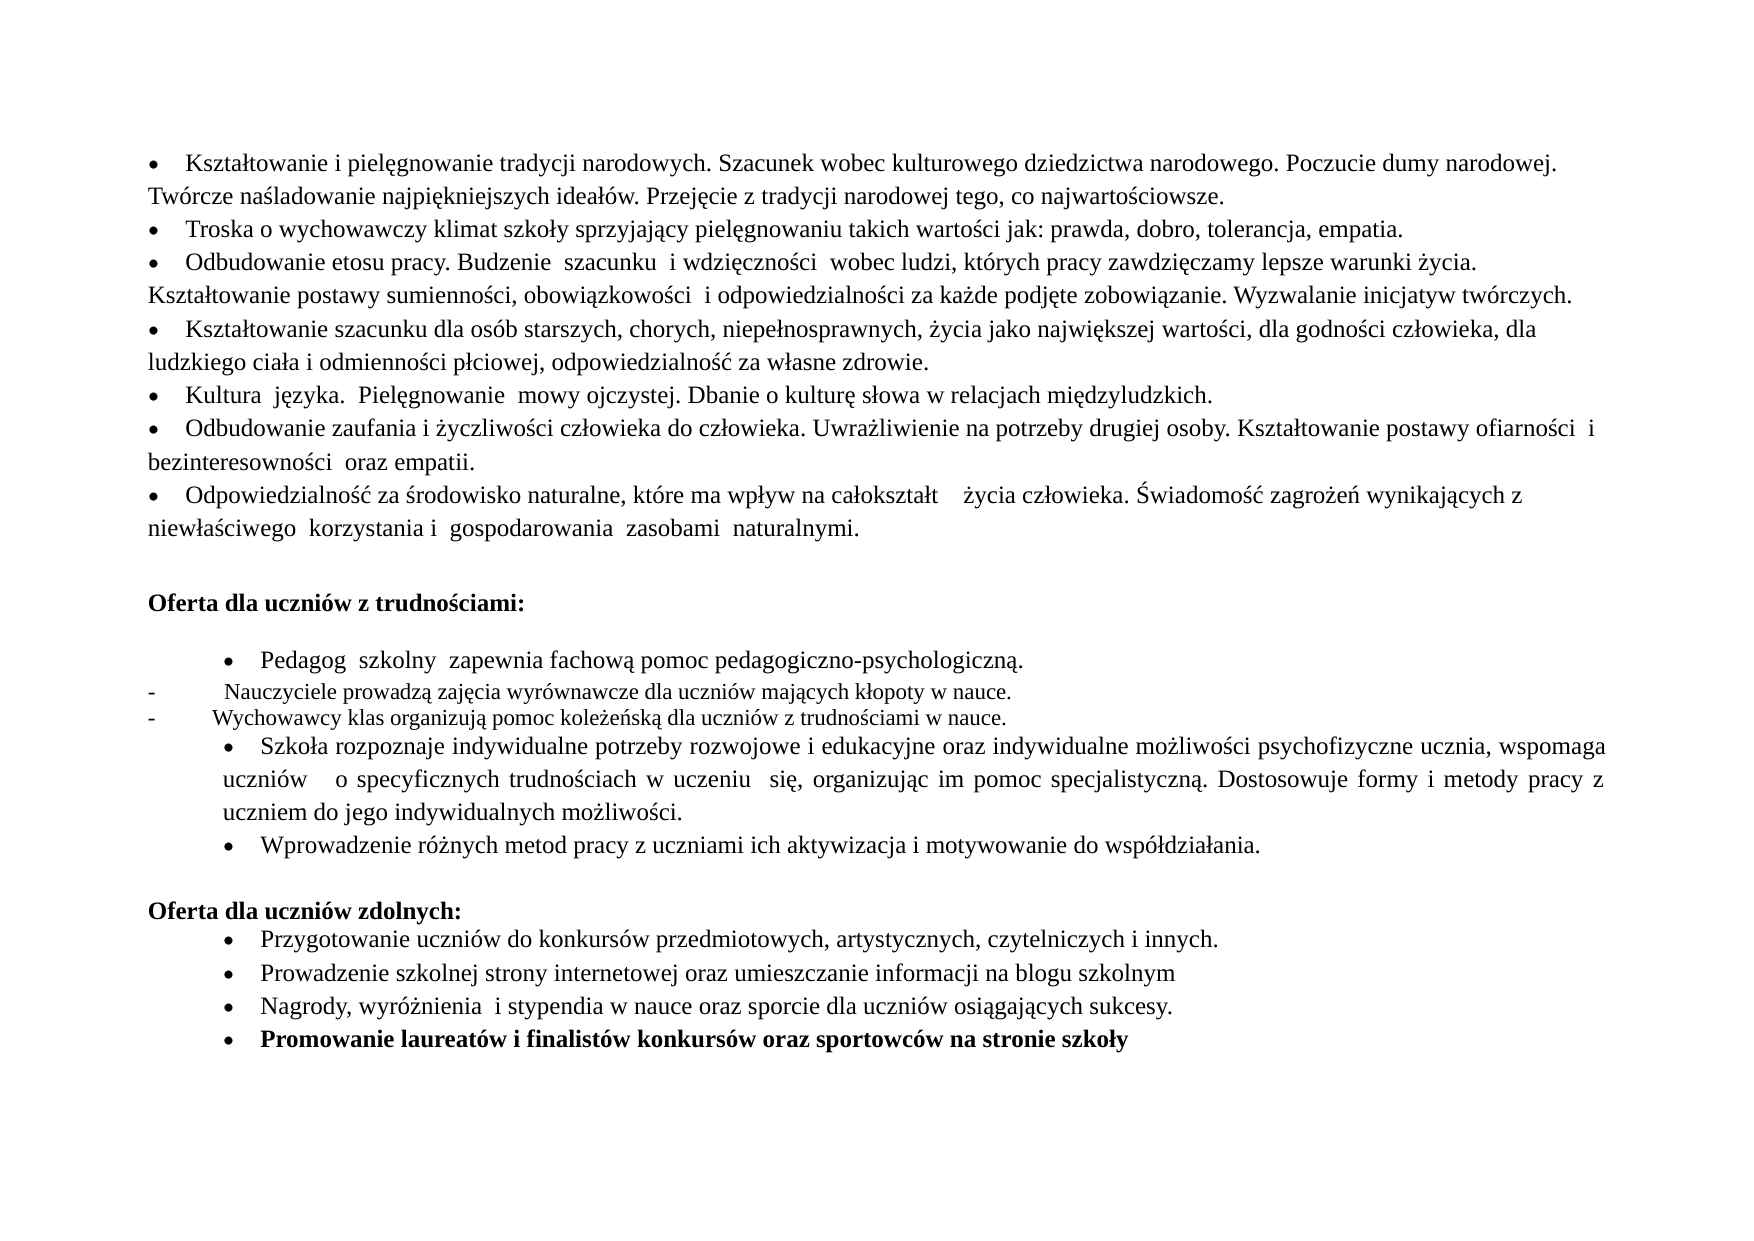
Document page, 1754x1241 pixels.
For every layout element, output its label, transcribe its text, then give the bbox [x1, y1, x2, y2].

list Odbudowanie etosu pracy. Budzenie szacunku i wdzięczności wobec ludzi, których pracy zawdzięczamy lepsze warunki życia. Kształtowanie postawy sumienności, obowiązkowości i odpowiedzialności za każde podjęte zobowiązanie. Wyzwalanie inicjatyw twórczych. [110, 247, 1606, 309]
list Nagrody, wyróżnienia i stypendia w nauce oraz sporcie dla uczniów osiągających sukcesy. [185, 991, 1606, 1020]
list Wprowadzenie różnych metod pracy z uczniami ich aktywizacja i motywowanie do współdziałania. [185, 830, 1606, 859]
list Prowadzenie szkolnej strony internetowej oraz umieszczanie informacji na blogu szkolnym [185, 958, 1606, 987]
list Troska o wychowawczy klimat szkoły sprzyjający pielęgnowaniu takich wartości jak: prawda, dobro, tolerancja, empatia. [110, 214, 1606, 243]
text Oferta dla uczniów z trudnościami: [148, 588, 1606, 617]
list Odbudowanie zaufania i życzliwości człowieka do człowieka. Uwrażliwienie na potrzeby drugiej osoby. Kształtowanie postawy ofiarności i bezinteresowności oraz empatii. [110, 413, 1606, 475]
text Oferta dla uczniów zdolnych: [148, 896, 1606, 924]
list Kształtowanie i pielęgnowanie tradycji narodowych. Szacunek wobec kulturowego dziedzictwa narodowego. Poczucie dumy narodowej. Twórcze naśladowanie najpiękniejszych ideałów. Przejęcie z tradycji narodowej tego, co najwartościowsze. [110, 148, 1606, 210]
text - Wychowawcy klas organizują pomoc koleżeńską dla uczniów z trudnościami w nauce. [148, 704, 1606, 731]
list Szkoła rozpoznaje indywidualne potrzeby rozwojowe i edukacyjne oraz indywidualne możliwości psychofizyczne ucznia, wspomaga uczniów o specyficznych trudnościach w uczeniu się, organizując im pomoc specjalistyczną. Dostosowuje formy i metody pracy z uczniem do jego indywidualnych możliwości. [185, 731, 1606, 826]
list Kultura języka. Pielęgnowanie mowy ojczystej. Dbanie o kulturę słowa w relacjach międzyludzkich. [110, 380, 1606, 409]
list Promowanie laureatów i finalistów konkursów oraz sportowców na stronie szkoły [185, 1024, 1606, 1053]
list Kształtowanie szacunku dla osób starszych, chorych, niepełnosprawnych, życia jako największej wartości, dla godności człowieka, dla ludzkiego ciała i odmienności płciowej, odpowiedzialność za własne zdrowie. [110, 314, 1606, 376]
list Odpowiedzialność za środowisko naturalne, które ma wpływ na całokształt życia człowieka. Świadomość zagrożeń wynikających z niewłaściwego korzystania i gospodarowania zasobami naturalnymi. [110, 480, 1606, 542]
list Pedagog szkolny zapewnia fachową pomoc pedagogiczno-psychologiczną. [185, 645, 1606, 674]
text - Nauczyciele prowadzą zajęcia wyrównawcze dla uczniów mających kłopoty w nauce. [148, 678, 1606, 704]
list Przygotowanie uczniów do konkursów przedmiotowych, artystycznych, czytelniczych i innych. [185, 924, 1606, 953]
